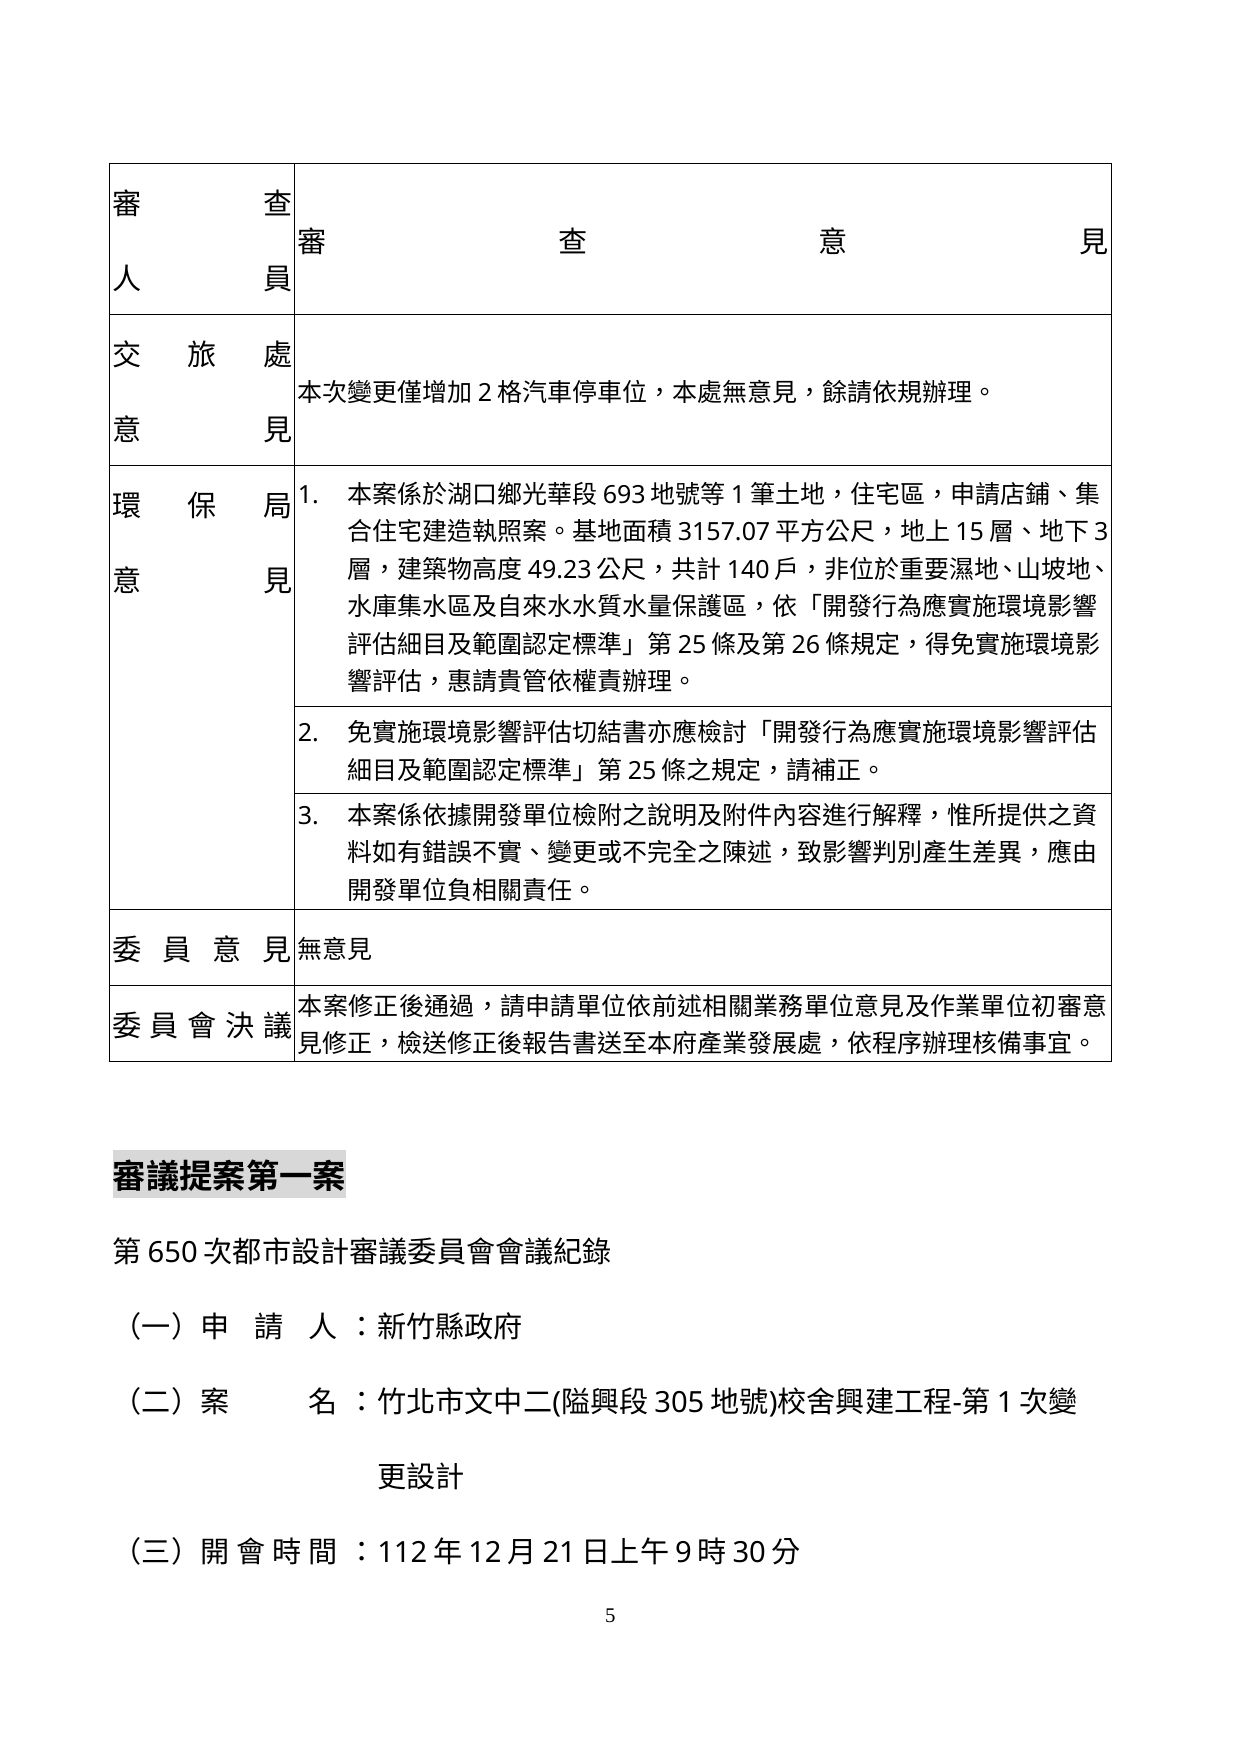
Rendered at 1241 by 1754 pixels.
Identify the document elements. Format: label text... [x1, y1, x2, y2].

table_cell ： [349, 1512, 378, 1587]
table_cell 委員意見 [110, 910, 294, 985]
table_cell 本次變更僅增加2格汽車停車位，本處無意見，餘請依規辦理。 [295, 315, 1111, 465]
table_cell ： [349, 1362, 378, 1512]
table_cell 本案修正後通過，請申請單位依前述相關業務單位意見及作業單位初審意見修正，檢送修正後報告書送至本府產業發展處，依程序辦理核備事宜。 [295, 986, 1111, 1061]
table_cell 竹北市文中二(隘興段305地號)校舍興建工程-第1次變更設計 [378, 1362, 1117, 1512]
table_cell 交旅處 意見 [110, 315, 294, 465]
table_header ： [349, 1287, 378, 1362]
text 第650次都市設計審議委員會會議紀錄 [112, 1212, 1107, 1287]
table_cell 無意見 [295, 910, 1111, 985]
table_cell 委員會決議 [110, 986, 294, 1061]
table_header 審查意見 [295, 164, 1111, 314]
table_cell （二） [101, 1362, 201, 1512]
table_cell 本案係依據開發單位檢附之說明及附件內容進行解釋，惟所提供之資料如有錯誤不實、變更或不完全之陳述，致影響判別產生差異，應由開發單位負相關責任。 [295, 794, 1111, 909]
table_cell 開會時間 [201, 1512, 349, 1587]
table_cell 本案係於湖口鄉光華段693地號等1筆土地，住宅區，申請店鋪、集合住宅建造執照案。基地面積3157.07平方公尺，地上15層、地下3層，建築物高度49.23公尺，共計140戶，非位於重要濕地、山坡地、水庫集水區及自來水水質水量保護區，依「開發行為應實施環境影響評估細目及範圍認定標準」第25條及第26條規定，得免實施環境影響評估，惠請貴管依權責辦理。 [295, 466, 1111, 706]
table_cell 案名 [201, 1362, 349, 1512]
text 審議提案第一案 [112, 1137, 1107, 1212]
table_header （一） [101, 1287, 201, 1362]
table_header 審查 人員 [110, 164, 294, 314]
table_header 申請人 [201, 1287, 349, 1362]
table_header 新竹縣政府 [378, 1287, 1117, 1362]
table_cell 112年12月21日上午9時30分 [378, 1512, 1117, 1587]
table_cell （三） [101, 1512, 201, 1587]
table_cell 免實施環境影響評估切結書亦應檢討「開發行為應實施環境影響評估細目及範圍認定標準」第25條之規定，請補正。 [295, 707, 1111, 792]
table_cell 環保局 意見 [110, 466, 294, 909]
